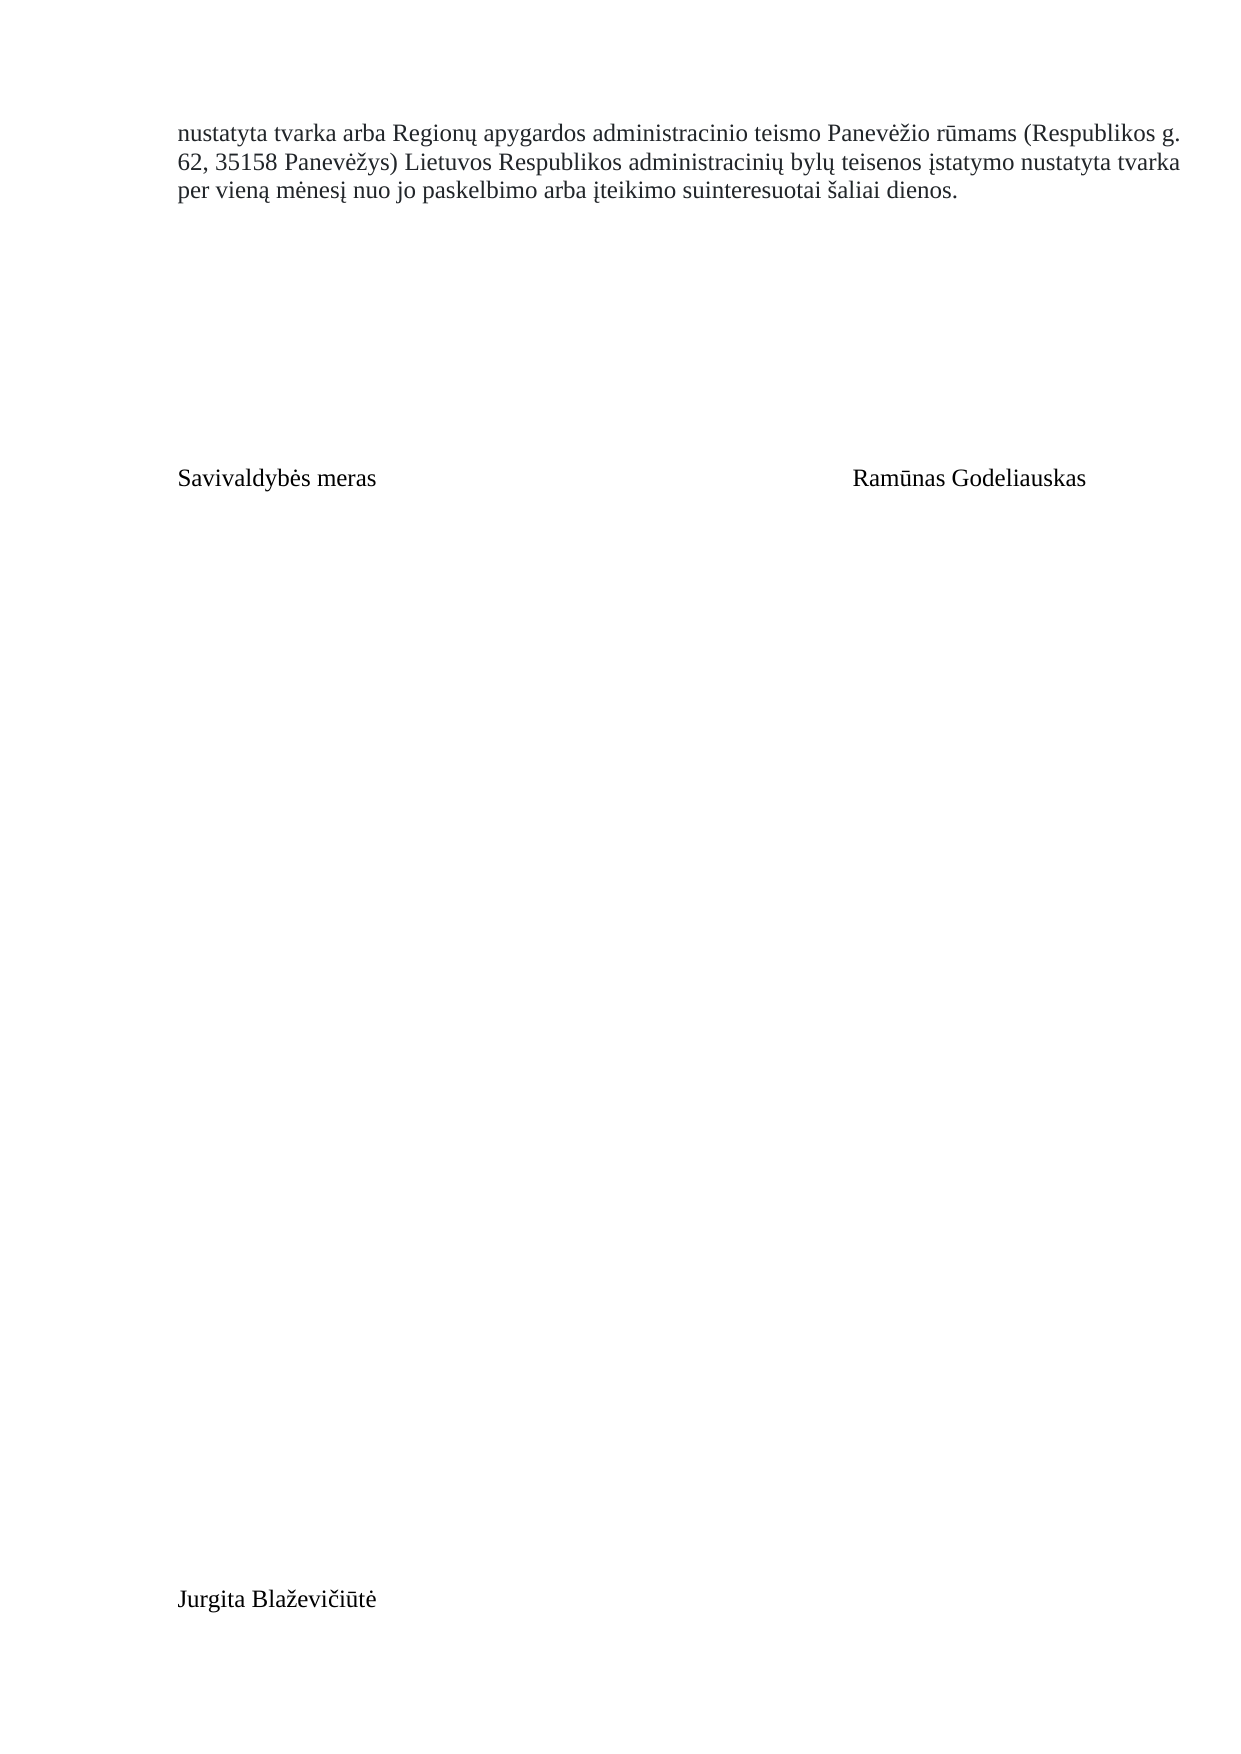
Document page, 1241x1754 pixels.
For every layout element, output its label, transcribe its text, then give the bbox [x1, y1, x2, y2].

text Savivaldybės meras Ramūnas Godeliauskas [177, 463, 1181, 492]
text nustatyta tvarka arba Regionų apygardos administracinio teismo Panevėžio rūmams (Respublikos g. 62, 35158 Panevėžys) Lietuvos Respublikos administracinių bylų teisenos įstatymo nustatyta tvarka per vieną mėnesį nuo jo paskelbimo arba įteikimo suinteresuotai šaliai dienos. [177, 118, 1181, 204]
text Jurgita Blaževičiūtė [177, 1584, 1181, 1613]
